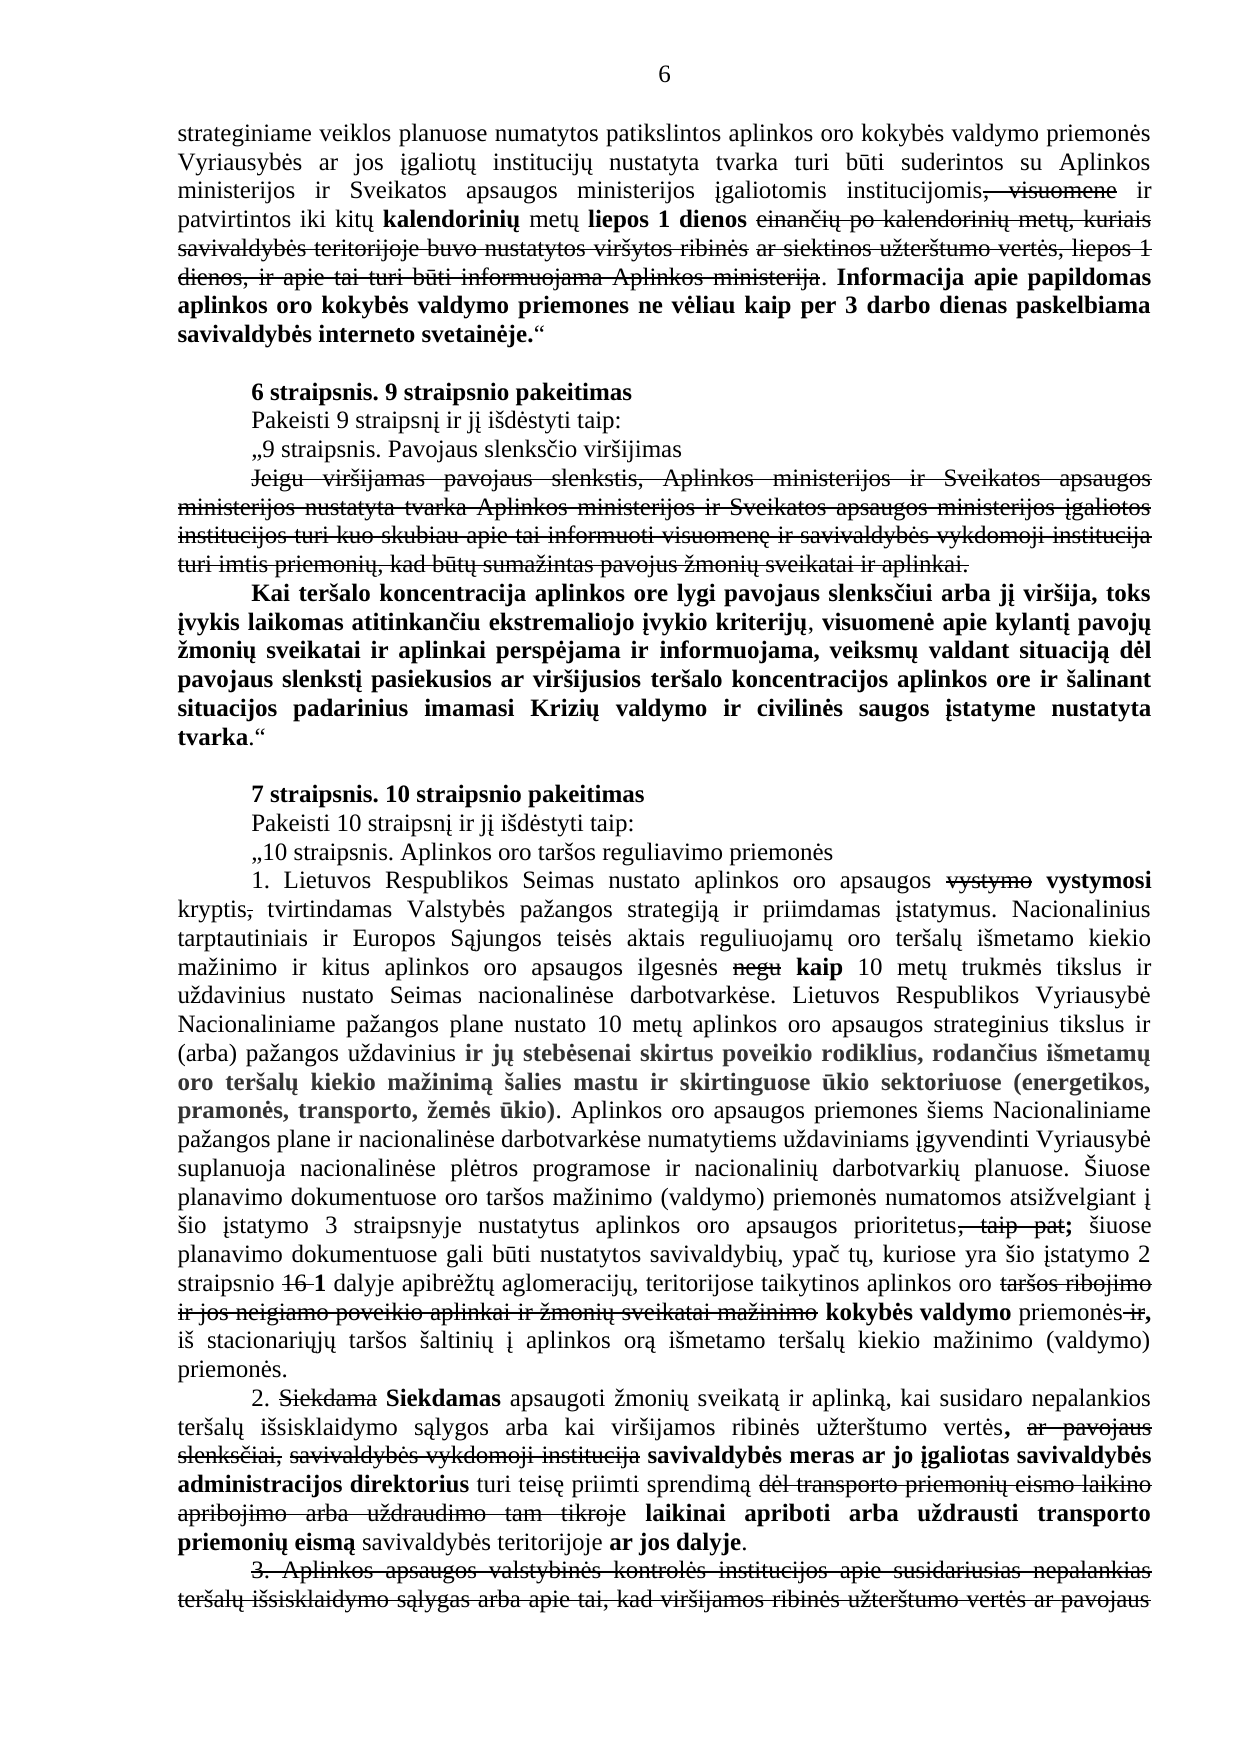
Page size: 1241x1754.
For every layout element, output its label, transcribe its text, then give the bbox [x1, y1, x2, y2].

text „10 straipsnis. Aplinkos oro taršos reguliavimo priemonės [177, 837, 1152, 866]
text „9 straipsnis. Pavojaus slenksčio viršijimas [177, 434, 1152, 463]
text 6 straipsnis. 9 straipsnio pakeitimas [177, 377, 1152, 406]
text Kai teršalo koncentracija aplinkos ore lygi pavojaus slenksčiui arba jį viršija, toks įvykis laikomas atitinkančiu ekstremaliojo įvykio kriterijų, visuomenė apie kylantį pavojų žmonių sveikatai ir aplinkai perspėjama ir informuojama, veiksmų valdant situaciją dėl pavojaus slenkstį pasiekusios ar viršijusios teršalo koncentracijos aplinkos ore ir šalinant situacijos padarinius imamasi Krizių valdymo ir civilinės saugos įstatyme nustatyta tvarka.“ [177, 578, 1152, 751]
text strateginiame veiklos planuose numatytos patikslintos aplinkos oro kokybės valdymo priemonės Vyriausybės ar jos įgaliotų institucijų nustatyta tvarka turi būti suderintos su Aplinkos ministerijos ir Sveikatos apsaugos ministerijos įgaliotomis institucijomis, visuomene ir patvirtintos iki kitų kalendorinių metų liepos 1 dienos einančių po kalendorinių metų, kuriais savivaldybės teritorijoje buvo nustatytos viršytos ribinės ar siektinos užterštumo vertės, liepos 1 dienos, ir apie tai turi būti informuojama Aplinkos ministerija. Informacija apie papildomas aplinkos oro kokybės valdymo priemones ne vėliau kaip per 3 darbo dienas paskelbiama savivaldybės interneto svetainėje.“ [177, 118, 1152, 348]
text Pakeisti 9 straipsnį ir jį išdėstyti taip: [177, 406, 1152, 434]
text 1. Lietuvos Respublikos Seimas nustato aplinkos oro apsaugos vystymo vystymosi kryptis, tvirtindamas Valstybės pažangos strategiją ir priimdamas įstatymus. Nacionalinius tarptautiniais ir Europos Sąjungos teisės aktais reguliuojamų oro teršalų išmetamo kiekio mažinimo ir kitus aplinkos oro apsaugos ilgesnės negu kaip 10 metų trukmės tikslus ir uždavinius nustato Seimas nacionalinėse darbotvarkėse. Lietuvos Respublikos Vyriausybė Nacionaliniame pažangos plane nustato 10 metų aplinkos oro apsaugos strateginius tikslus ir (arba) pažangos uždavinius ir jų stebėsenai skirtus poveikio rodiklius, rodančius išmetamų oro teršalų kiekio mažinimą šalies mastu ir skirtinguose ūkio sektoriuose (energetikos, pramonės, transporto, žemės ūkio). Aplinkos oro apsaugos priemones šiems Nacionaliniame pažangos plane ir nacionalinėse darbotvarkėse numatytiems uždaviniams įgyvendinti Vyriausybė suplanuoja nacionalinėse plėtros programose ir nacionalinių darbotvarkių planuose. Šiuose planavimo dokumentuose oro taršos mažinimo (valdymo) priemonės numatomos atsižvelgiant į šio įstatymo 3 straipsnyje nustatytus aplinkos oro apsaugos prioritetus, taip pat; šiuose planavimo dokumentuose gali būti nustatytos savivaldybių, ypač tų, kuriose yra šio įstatymo 2 straipsnio 16 1 dalyje apibrėžtų aglomeracijų, teritorijose taikytinos aplinkos oro taršos ribojimo ir jos neigiamo poveikio aplinkai ir žmonių sveikatai mažinimo kokybės valdymo priemonės ir, iš stacionariųjų taršos šaltinių į aplinkos orą išmetamo teršalų kiekio mažinimo (valdymo) priemonės. [177, 866, 1152, 1383]
text 7 straipsnis. 10 straipsnio pakeitimas [177, 779, 1152, 808]
text Pakeisti 10 straipsnį ir jį išdėstyti taip: [177, 808, 1152, 837]
text 3. Aplinkos apsaugos valstybinės kontrolės institucijos apie susidariusias nepalankias teršalų išsisklaidymo sąlygas arba apie tai, kad viršijamos ribinės užterštumo vertės ar pavojaus slenksčiai, taip pat apie tai, kad pasibaigė nepalankios teršalų išsisklaidymo sąlygos arba kad nebeviršijamos ribinės užterštumo vertės ar pavojaus slenksčiai, nedelsdamos informuoja atitinkamos savivaldybės vykdomąją instituciją. [177, 1556, 1152, 1613]
text Jeigu viršijamas pavojaus slenkstis, Aplinkos ministerijos ir Sveikatos apsaugos ministerijos nustatyta tvarka Aplinkos ministerijos ir Sveikatos apsaugos ministerijos įgaliotos institucijos turi kuo skubiau apie tai informuoti visuomenę ir savivaldybės vykdomoji institucija turi imtis priemonių, kad būtų sumažintas pavojus žmonių sveikatai ir aplinkai. [177, 463, 1152, 536]
text Jeigu viršijamas pavojaus slenkstis, Aplinkos ministerijos ir Sveikatos apsaugos ministerijos nustatyta tvarka Aplinkos ministerijos ir Sveikatos apsaugos ministerijos įgaliotos institucijos turi kuo skubiau apie tai informuoti visuomenę ir savivaldybės vykdomoji institucija turi imtis priemonių, kad būtų sumažintas pavojus žmonių sveikatai ir aplinkai. [177, 537, 1152, 578]
text 2. Siekdama Siekdamas apsaugoti žmonių sveikatą ir aplinką, kai susidaro nepalankios teršalų išsisklaidymo sąlygos arba kai viršijamos ribinės užterštumo vertės, ar pavojaus slenksčiai, savivaldybės vykdomoji institucija savivaldybės meras ar jo įgaliotas savivaldybės administracijos direktorius turi teisę priimti sprendimą dėl transporto priemonių eismo laikino apribojimo arba uždraudimo tam tikroje laikinai apriboti arba uždrausti transporto priemonių eismą savivaldybės teritorijoje ar jos dalyje. [177, 1383, 1152, 1556]
